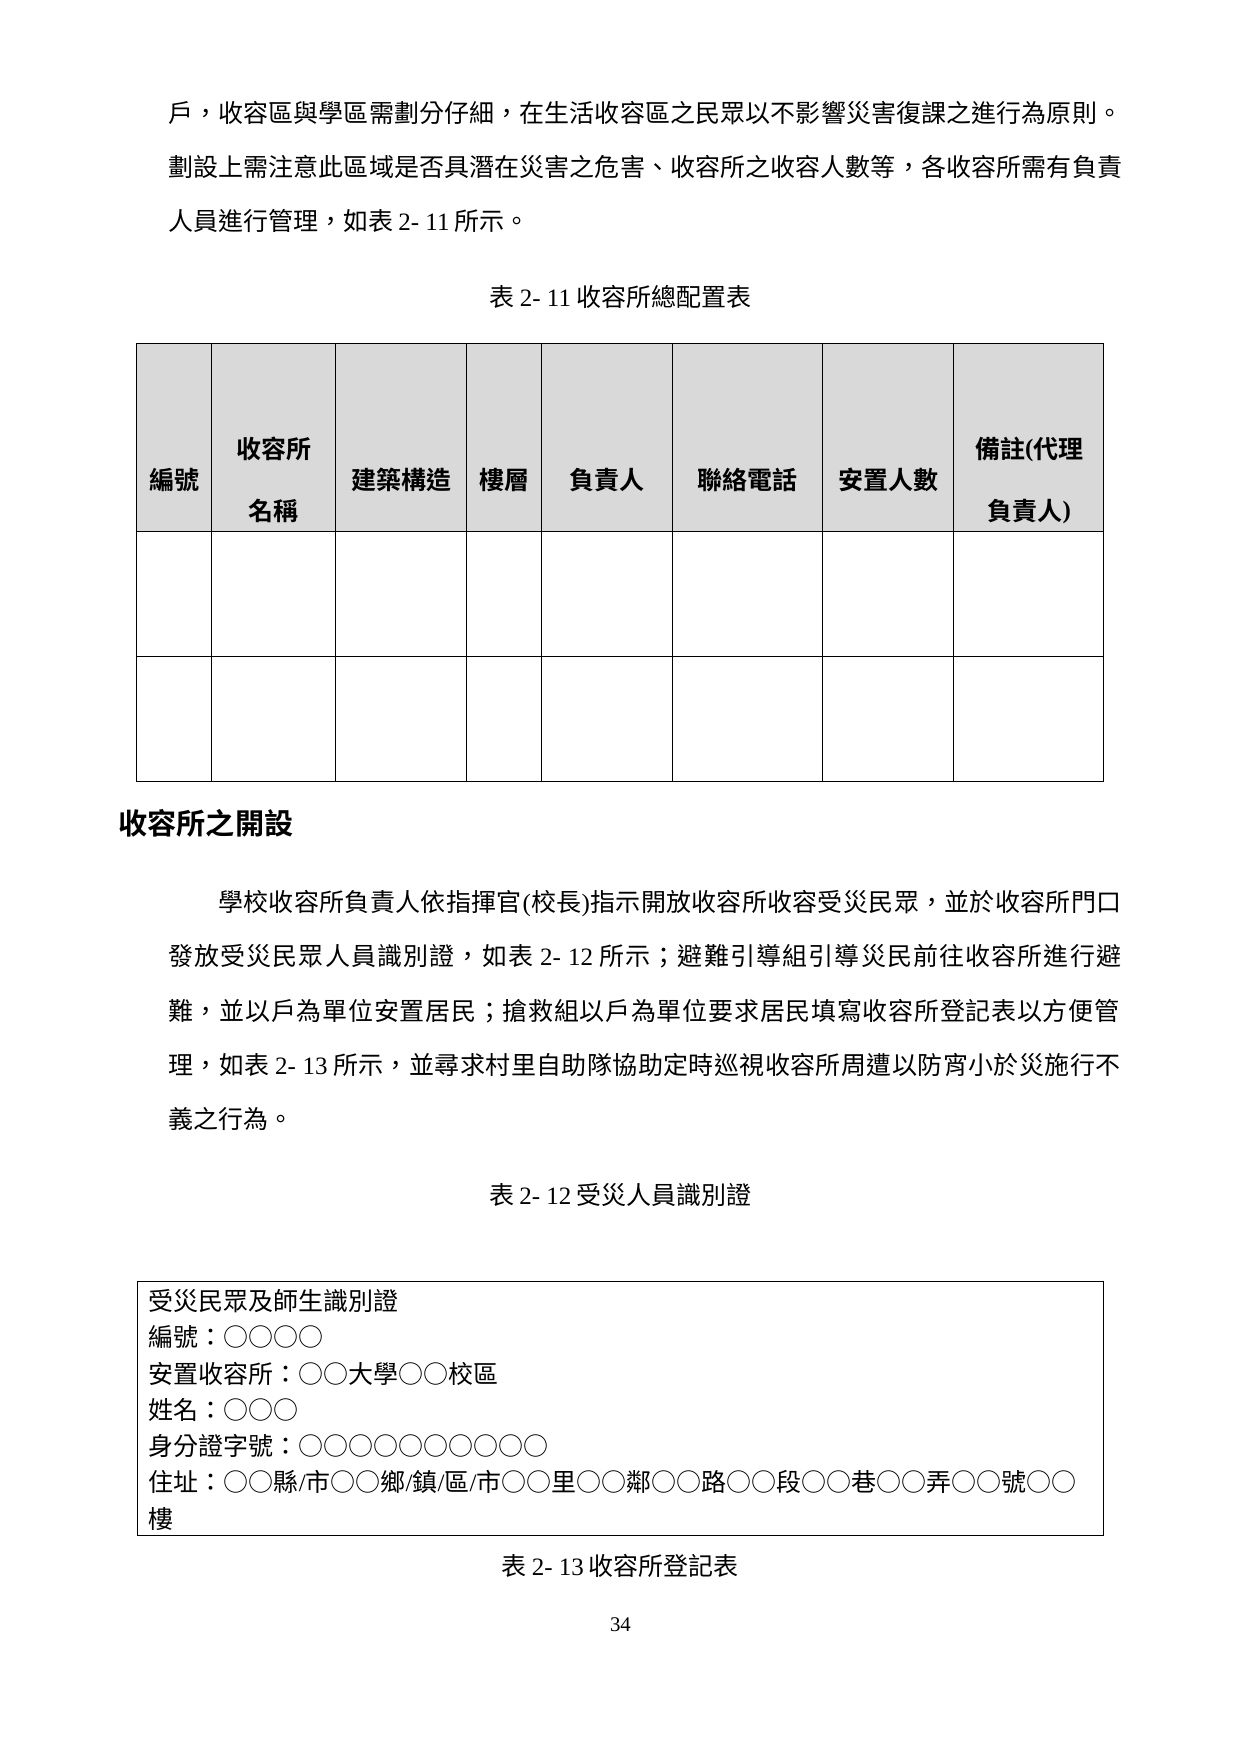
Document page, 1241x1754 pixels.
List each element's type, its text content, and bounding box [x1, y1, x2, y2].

table_cell [954, 532, 1103, 656]
table_cell [467, 532, 541, 656]
text 表2- 11收容所總配置表 [118, 277, 1122, 313]
table_cell [823, 657, 953, 781]
table_header 樓層 [467, 344, 541, 531]
subtitle 收容所之開設 [118, 800, 1122, 843]
table_header 聯絡電話 [673, 344, 822, 531]
table_cell [336, 532, 466, 656]
table_cell [823, 532, 953, 656]
table_cell [137, 532, 211, 656]
table_cell [673, 532, 822, 656]
table_header 收容所 名稱 [212, 344, 335, 531]
table_header 安置人數 [823, 344, 953, 531]
table_cell [673, 657, 822, 781]
table_header 編號 [137, 344, 211, 531]
table_header 建築構造 [336, 344, 466, 531]
table_cell [137, 657, 211, 781]
text 表2- 13收容所登記表 [118, 1547, 1122, 1583]
table_cell [336, 657, 466, 781]
text 戶，收容區與學區需劃分仔細，在生活收容區之民眾以不影響災害復課之進行為原則。劃設上需注意此區域是否具潛在災害之危害、收容所之收容人數等，各收容所需有負責人員進行管理，如表2- 11所示。 [168, 93, 1122, 238]
table_cell [954, 657, 1103, 781]
table_header 受災民眾及師生識別證 編號：○○○○ 安置收容所：○○大學○○校區 姓名：○○○ 身分證字號：○○○○○○○○○○ 住址：○○縣/市○○鄉/鎮/區/市○○里○○鄰○○路○○段○○巷○○弄○○號○○樓 [138, 1282, 1103, 1535]
table_cell [542, 657, 672, 781]
table_header 備註(代理負責人) [954, 344, 1103, 531]
table_cell [212, 532, 335, 656]
text 學校收容所負責人依指揮官(校長)指示開放收容所收容受災民眾，並於收容所門口發放受災民眾人員識別證，如表2- 12所示；避難引導組引導災民前往收容所進行避難，並以戶為單位安置居民；搶救組以戶為單位要求居民填寫收容所登記表以方便管理，如表2- 13所示，並尋求村里自助隊協助定時巡視收容所周遭以防宵小於災施行不義之行為。 [168, 882, 1122, 1136]
text 表2- 12受災人員識別證 [118, 1175, 1122, 1211]
table_cell [467, 657, 541, 781]
table_header 負責人 [542, 344, 672, 531]
table_cell [542, 532, 672, 656]
table_cell [212, 657, 335, 781]
